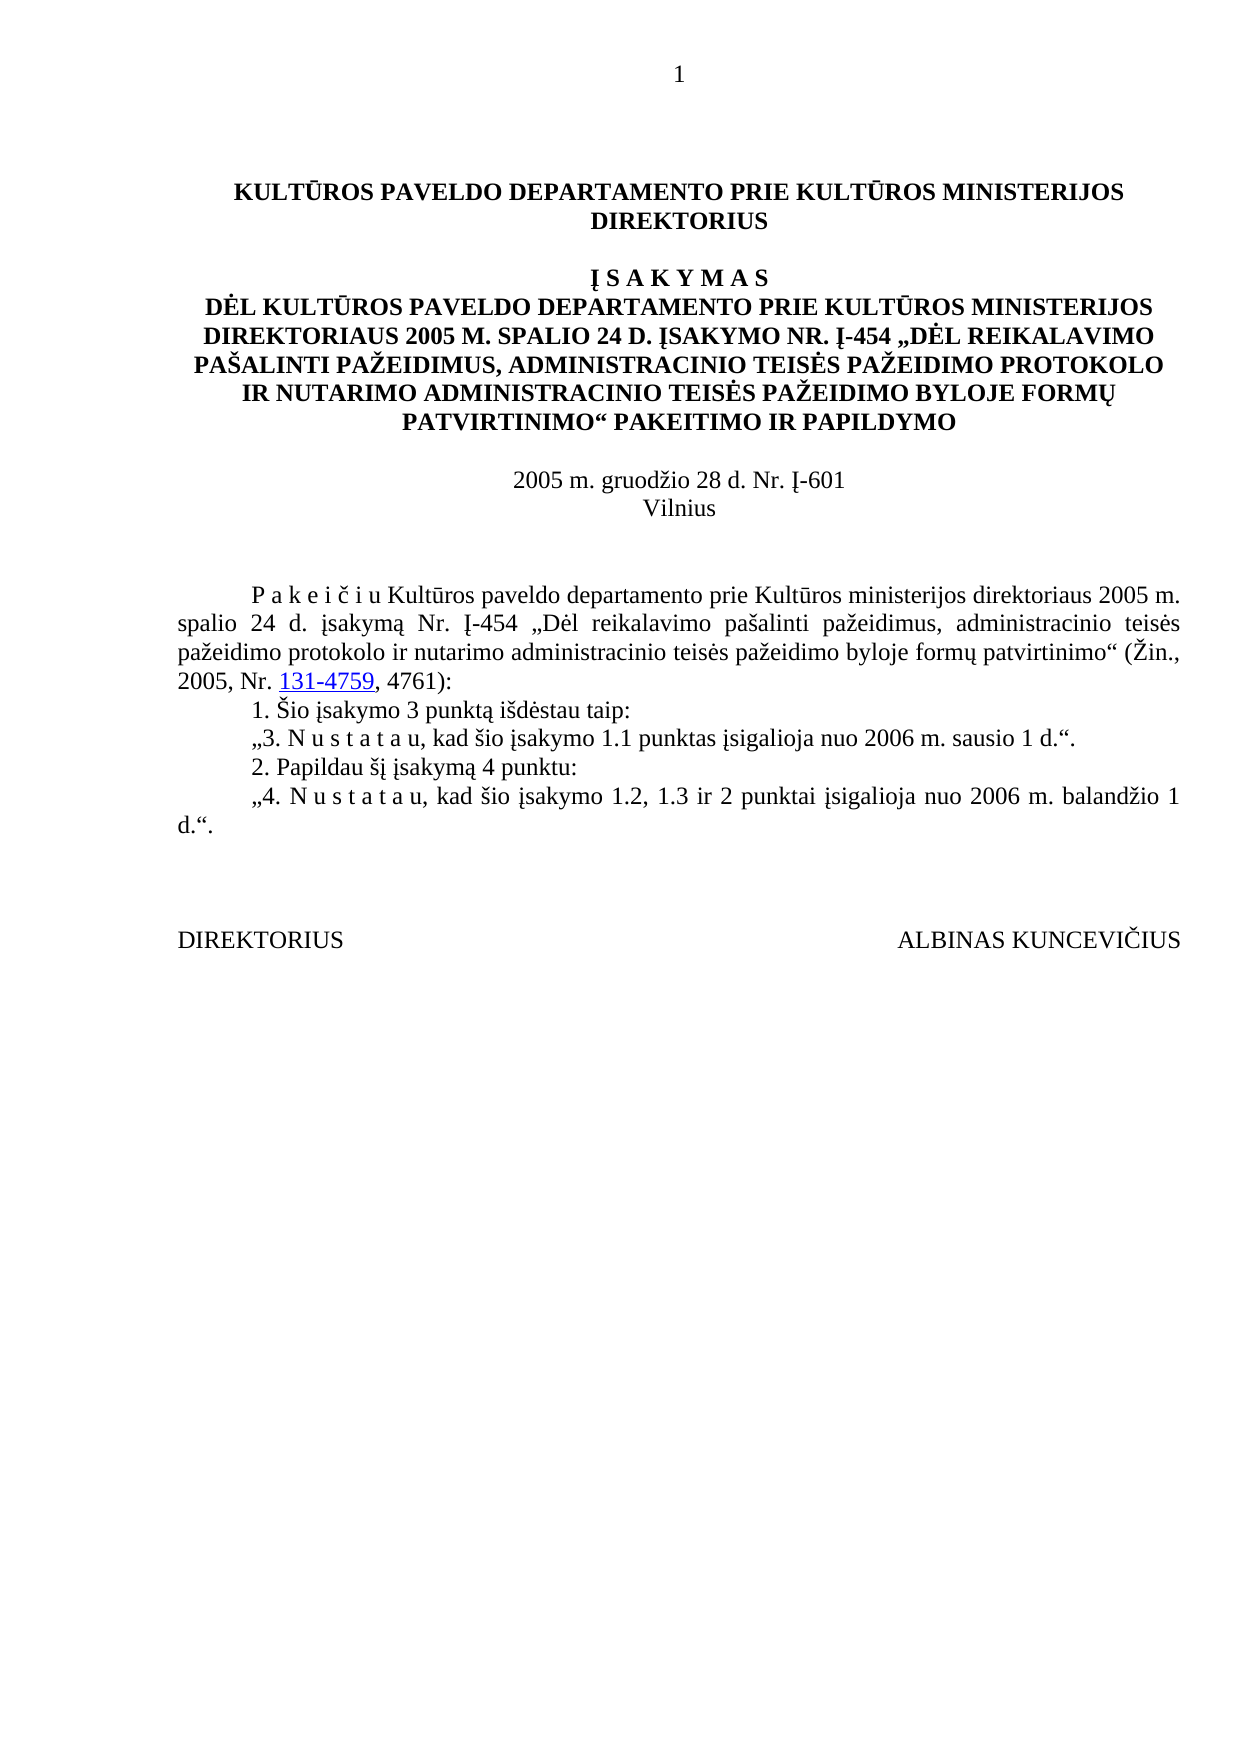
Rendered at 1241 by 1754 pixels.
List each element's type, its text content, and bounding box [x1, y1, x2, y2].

text DIREKTORIUS ALBINAS KUNCEVIČIUS [177, 925, 1181, 953]
text „3. Nustatau, kad šio įsakymo 1.1 punktas įsigalioja nuo 2006 m. sausio 1 d.“. [177, 723, 1181, 752]
text Vilnius [177, 493, 1181, 522]
text Pakeičiu Kultūros paveldo departamento prie Kultūros ministerijos direktoriaus 2005 m. spalio 24 d. įsakymą Nr. Į-454 „Dėl reikalavimo pašalinti pažeidimus, administracinio teisės pažeidimo protokolo ir nutarimo administracinio teisės pažeidimo byloje formų patvirtinimo“ (Žin., 2005, Nr. 131-4759, 4761): [177, 580, 1181, 695]
text DĖL KULTŪROS PAVELDO DEPARTAMENTO PRIE KULTŪROS MINISTERIJOS DIREKTORIAUS 2005 M. SPALIO 24 D. ĮSAKYMO NR. Į-454 „DĖL REIKALAVIMO PAŠALINTI PAŽEIDIMUS, ADMINISTRACINIO TEISĖS PAŽEIDIMO PROTOKOLO IR NUTARIMO ADMINISTRACINIO TEISĖS PAŽEIDIMO BYLOJE FORMŲ PATVIRTINIMO“ PAKEITIMO IR PAPILDYMO [177, 292, 1181, 436]
text 2005 m. gruodžio 28 d. Nr. Į-601 [177, 465, 1181, 493]
text „4. Nustatau, kad šio įsakymo 1.2, 1.3 ir 2 punktai įsigalioja nuo 2006 m. balandžio 1 d.“. [177, 781, 1181, 838]
text KULTŪROS PAVELDO DEPARTAMENTO PRIE KULTŪROS MINISTERIJOS DIREKTORIUS [177, 177, 1181, 235]
text 1. Šio įsakymo 3 punktą išdėstau taip: [177, 695, 1181, 723]
text 2. Papildau šį įsakymą 4 punktu: [177, 752, 1181, 781]
text Į S A K Y M A S [177, 263, 1181, 292]
